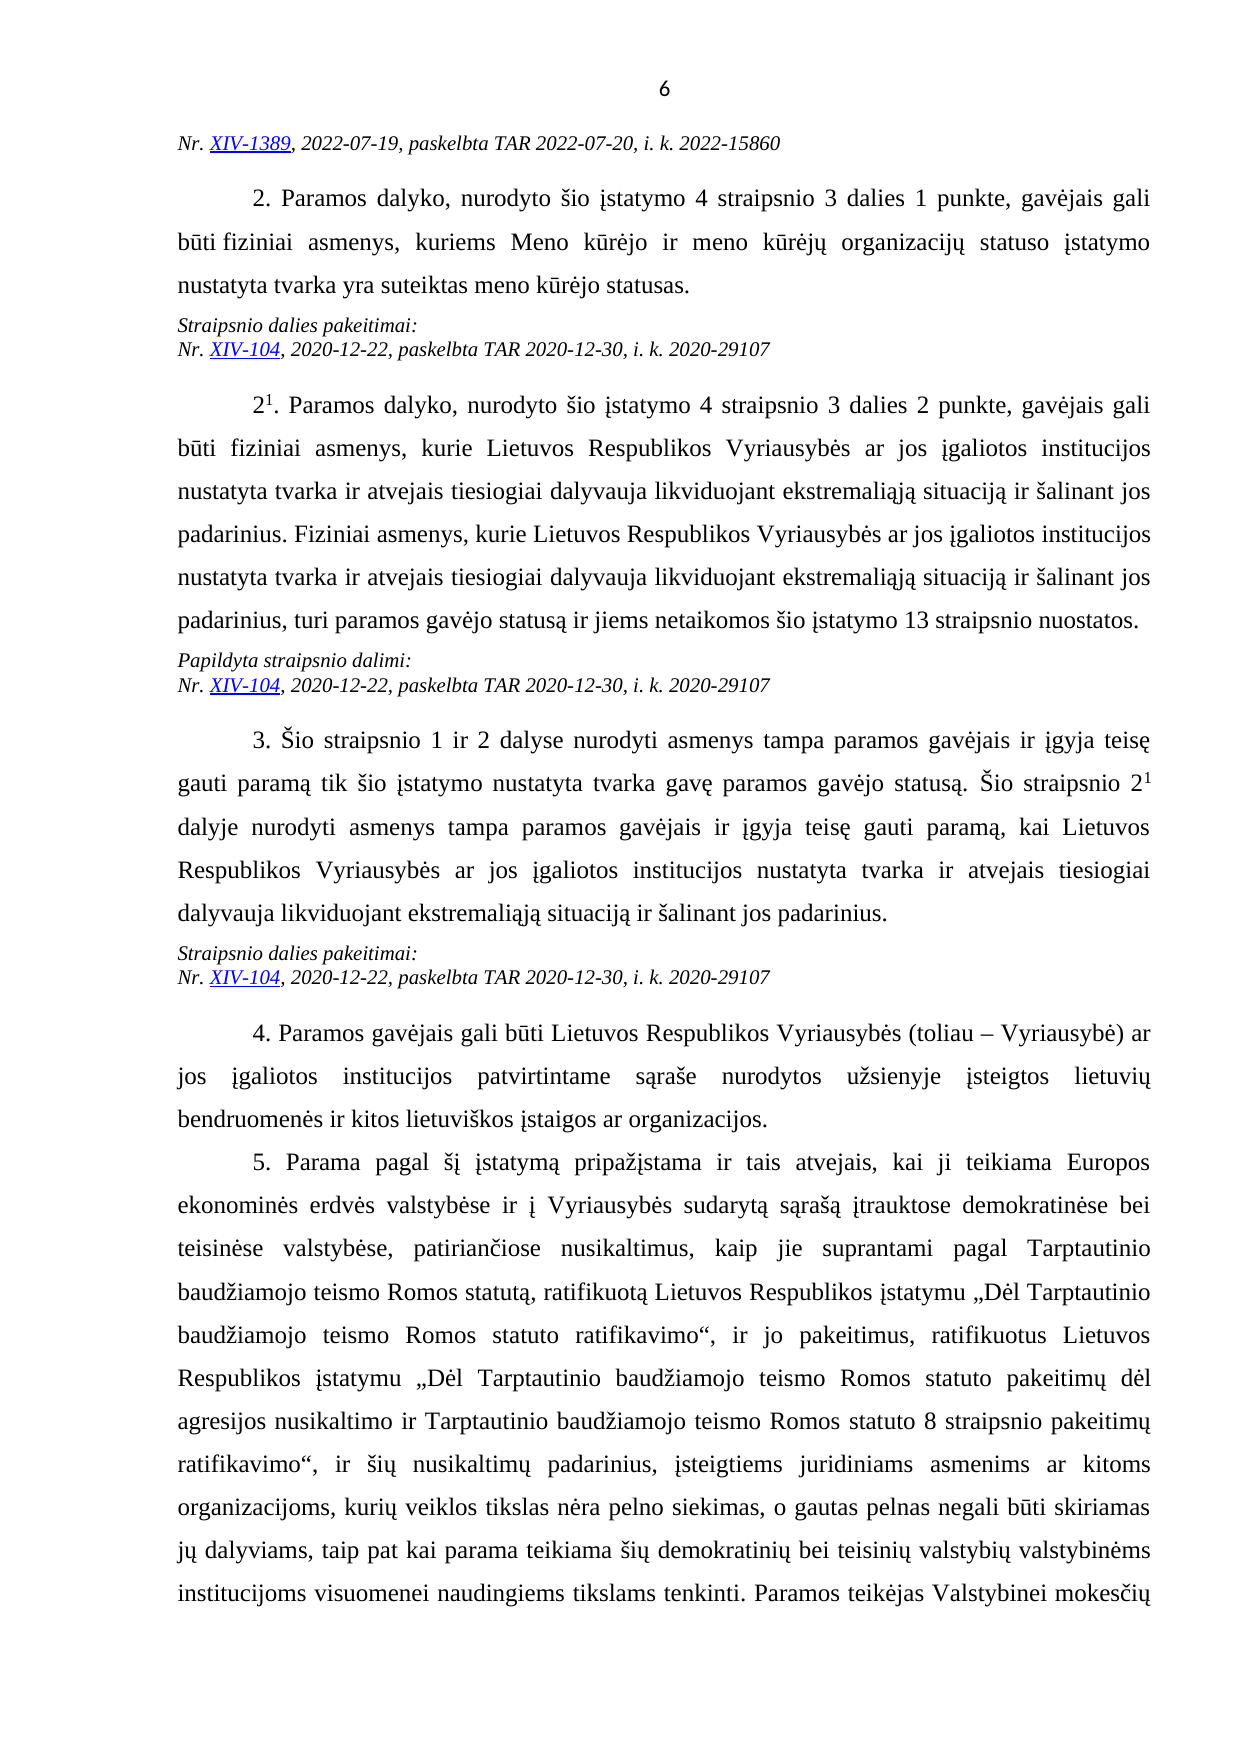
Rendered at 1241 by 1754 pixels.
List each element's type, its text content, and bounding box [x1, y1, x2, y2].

text Straipsnio dalies pakeitimai: [177, 941, 1152, 965]
text 5. Parama pagal šį įstatymą pripažįstama ir tais atvejais, kai ji teikiama Europos ekonominės erdvės valstybėse ir į Vyriausybės sudarytą sąrašą įtrauktose demokratinėse bei teisinėse valstybėse, patiriančiose nusikaltimus, kaip jie suprantami pagal Tarptautinio baudžiamojo teismo Romos statutą, ratifikuotą Lietuvos Respublikos įstatymu „Dėl Tarptautinio baudžiamojo teismo Romos statuto ratifikavimo“, ir jo pakeitimus, ratifikuotus Lietuvos Respublikos įstatymu „Dėl Tarptautinio baudžiamojo teismo Romos statuto pakeitimų dėl agresijos nusikaltimo ir Tarptautinio baudžiamojo teismo Romos statuto 8 straipsnio pakeitimų ratifikavimo“, ir šių nusikaltimų padarinius, įsteigtiems juridiniams asmenims ar kitoms organizacijoms, kurių veiklos tikslas nėra pelno siekimas, o gautas pelnas negali būti skiriamas jų dalyviams, taip pat kai parama teikiama šių demokratinių bei teisinių valstybių valstybinėms institucijoms visuomenei naudingiems tikslams tenkinti. Paramos teikėjas Valstybinei mokesčių [177, 1147, 1152, 1607]
text 4. Paramos gavėjais gali būti Lietuvos Respublikos Vyriausybės (toliau – Vyriausybė) ar jos įgaliotos institucijos patvirtintame sąraše nurodytos užsienyje įsteigtos lietuvių bendruomenės ir kitos lietuviškos įstaigos ar organizacijos. [177, 1018, 1152, 1133]
text 21. Paramos dalyko, nurodyto šio įstatymo 4 straipsnio 3 dalies 2 punkte, gavėjais gali būti fiziniai asmenys, kurie Lietuvos Respublikos Vyriausybės ar jos įgaliotos institucijos nustatyta tvarka ir atvejais tiesiogiai dalyvauja likviduojant ekstremaliąją situaciją ir šalinant jos padarinius. Fiziniai asmenys, kurie Lietuvos Respublikos Vyriausybės ar jos įgaliotos institucijos nustatyta tvarka ir atvejais tiesiogiai dalyvauja likviduojant ekstremaliąją situaciją ir šalinant jos padarinius, turi paramos gavėjo statusą ir jiems netaikomos šio įstatymo 13 straipsnio nuostatos. [177, 390, 1152, 634]
text Nr. XIV-104, 2020-12-22, paskelbta TAR 2020-12-30, i. k. 2020-29107 [177, 672, 1152, 697]
text Papildyta straipsnio dalimi: [177, 648, 1152, 672]
text Nr. XIV-104, 2020-12-22, paskelbta TAR 2020-12-30, i. k. 2020-29107 [177, 965, 1152, 989]
text 3. Šio straipsnio 1 ir 2 dalyse nurodyti asmenys tampa paramos gavėjais ir įgyja teisę gauti paramą tik šio įstatymo nustatyta tvarka gavę paramos gavėjo statusą. Šio straipsnio 21 dalyje nurodyti asmenys tampa paramos gavėjais ir įgyja teisę gauti paramą, kai Lietuvos Respublikos Vyriausybės ar jos įgaliotos institucijos nustatyta tvarka ir atvejais tiesiogiai dalyvauja likviduojant ekstremaliąją situaciją ir šalinant jos padarinius. [177, 725, 1152, 927]
text Nr. XIV-1389, 2022-07-19, paskelbta TAR 2022-07-20, i. k. 2022-15860 [177, 131, 1152, 155]
text Nr. XIV-104, 2020-12-22, paskelbta TAR 2020-12-30, i. k. 2020-29107 [177, 337, 1152, 361]
text 2. Paramos dalyko, nurodyto šio įstatymo 4 straipsnio 3 dalies 1 punkte, gavėjais gali būti fiziniai asmenys, kuriems Meno kūrėjo ir meno kūrėjų organizacijų statuso įstatymo nustatyta tvarka yra suteiktas meno kūrėjo statusas. [177, 183, 1152, 298]
text Straipsnio dalies pakeitimai: [177, 313, 1152, 337]
